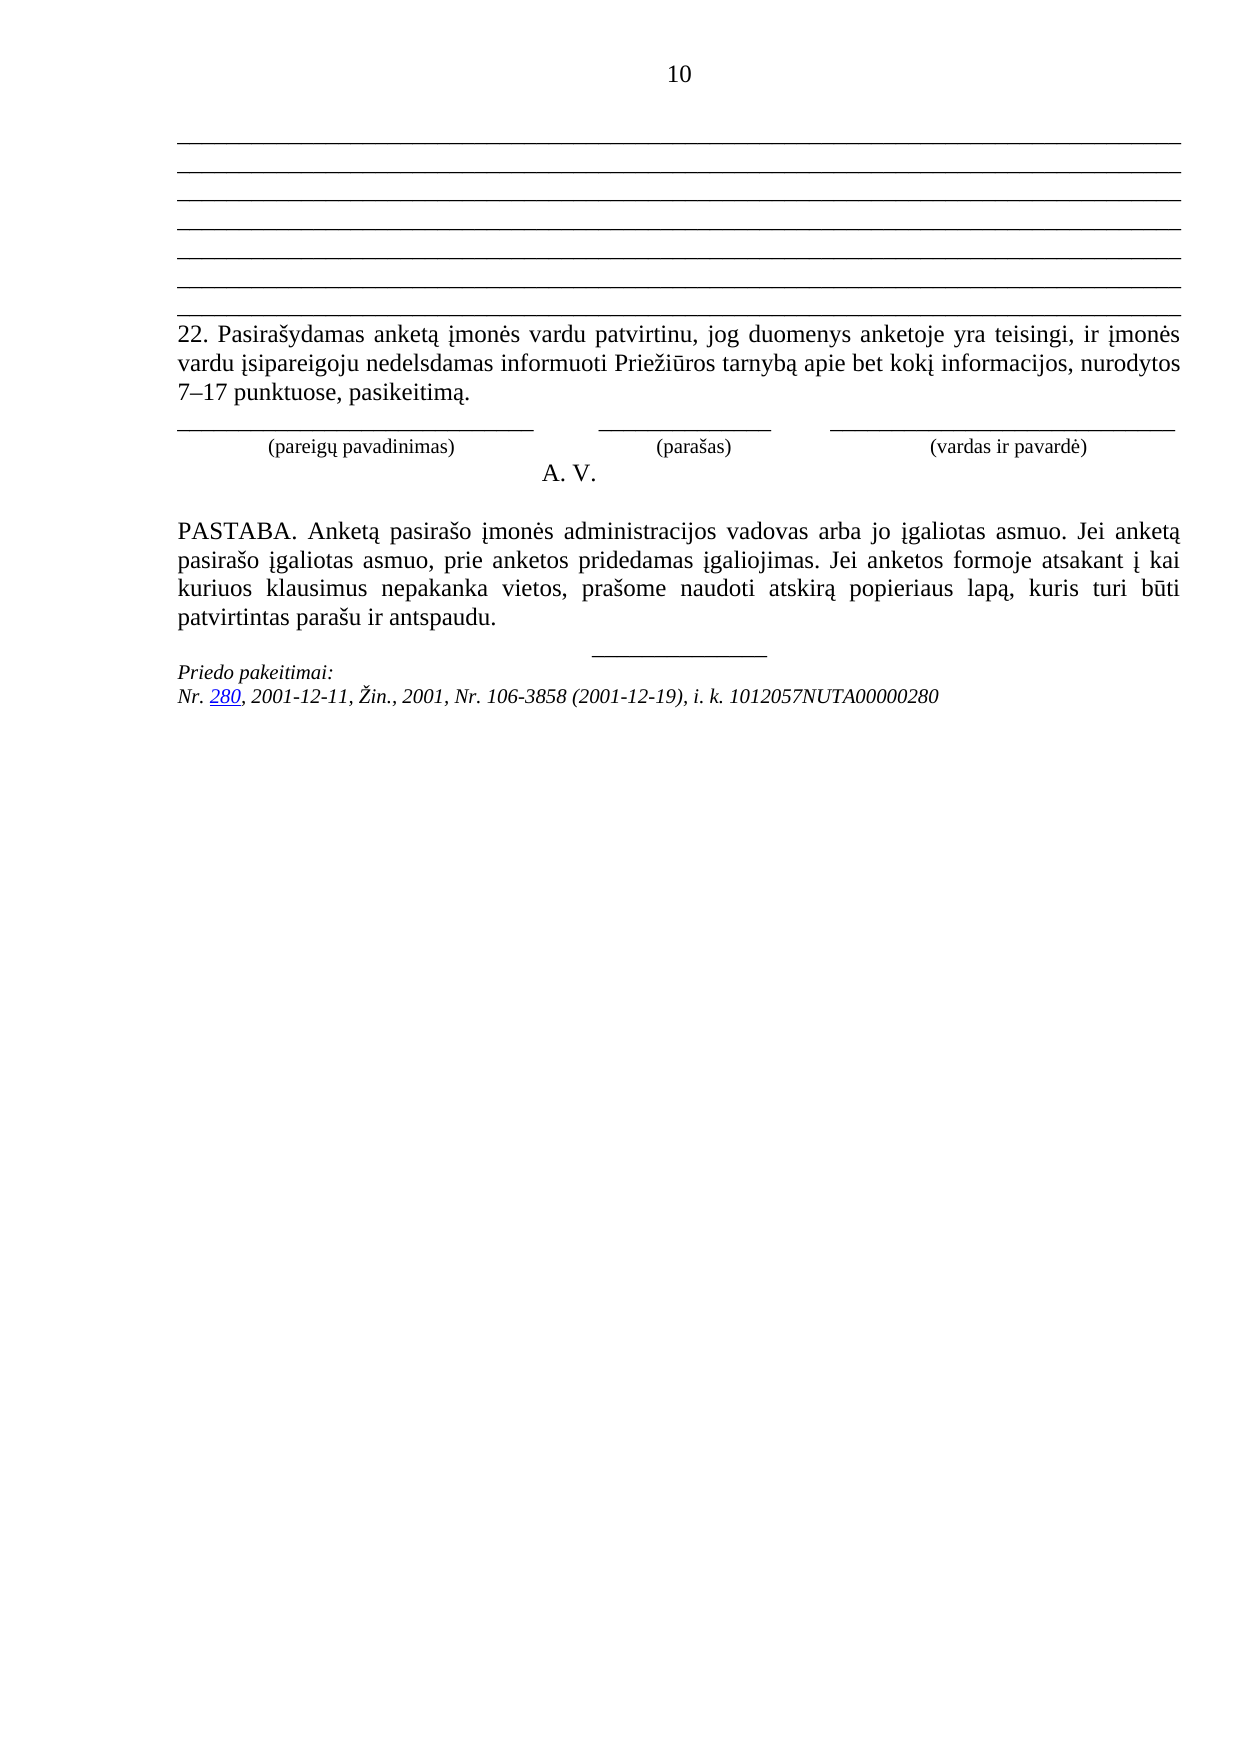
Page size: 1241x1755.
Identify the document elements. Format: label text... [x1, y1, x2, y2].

text A. V. [177, 458, 1181, 487]
text PASTABA. Anketą pasirašo įmonės administracijos vadovas arba jo įgaliotas asmuo. Jei anketą pasirašo įgaliotas asmuo, prie anketos pridedamas įgaliojimas. Jei anketos formoje atsakant į kai kuriuos klausimus nepakanka vietos, prašome naudoti atskirą popieriaus lapą, kuris turi būti patvirtintas parašu ir antspaudu. [177, 516, 1181, 631]
text ______________ [177, 631, 1181, 660]
text Priedo pakeitimai: [177, 660, 1181, 684]
text (pareigų pavadinimas) (parašas) (vardas ir pavardė) [177, 434, 1181, 458]
text 22. Pasirašydamas anketą įmonės vardu patvirtinu, jog duomenys anketoje yra teisingi, ir įmonės vardu įsipareigoju nedelsdamas informuoti Priežiūros tarnybą apie bet kokį informacijos, nurodytos 7–17 punktuose, pasikeitimą. [177, 319, 1181, 406]
text Nr. 280, 2001-12-11, Žin., 2001, Nr. 106-3858 (2001-12-19), i. k. 1012057NUTA00000280 [177, 684, 1181, 708]
